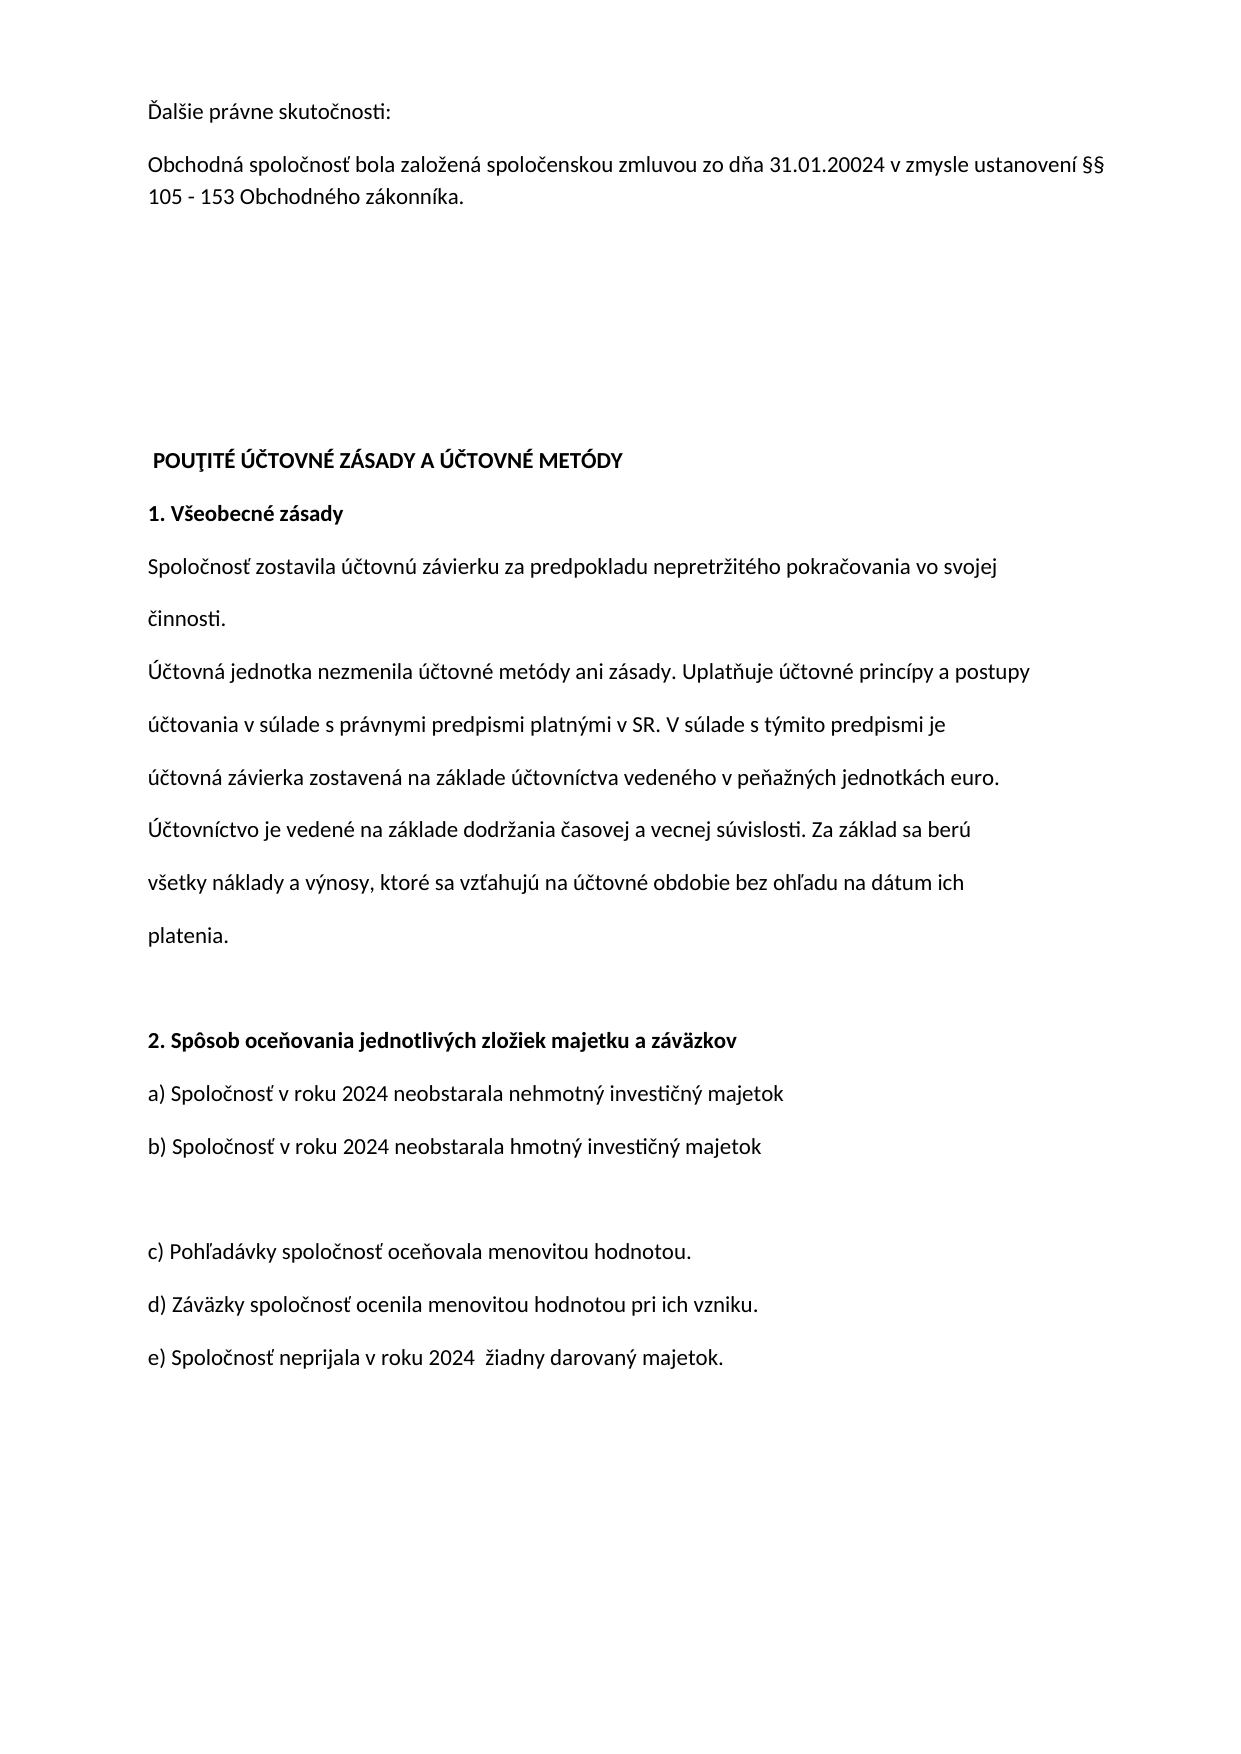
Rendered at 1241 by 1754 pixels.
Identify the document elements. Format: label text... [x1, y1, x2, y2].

table_cell b) Spoločnosť v roku 2024 neobstarala hmotný investičný majetok [136, 1132, 1132, 1185]
table_cell POUŢITÉ ÚČTOVNÉ ZÁSADY A ÚČTOVNÉ METÓDY [136, 394, 1132, 499]
table_cell Obchodná spoločnosť bola založená spoločenskou zmluvou zo dňa 31.01.20024 v zmysle ustanovení §§ 105 - 153 Obchodného zákonníka. [136, 150, 1132, 288]
table_cell [136, 1185, 1132, 1237]
table_cell c) Pohľadávky spoločnosť oceňovala menovitou hodnotou. [136, 1238, 1132, 1290]
table_cell [136, 288, 1132, 341]
table_cell účtovania v súlade s právnymi predpismi platnými v SR. V súlade s týmito predpismi je [136, 710, 1132, 763]
table_cell účtovná závierka zostavená na základe účtovníctva vedeného v peňažných jednotkách euro. [136, 763, 1132, 815]
table_cell [136, 1502, 1132, 1607]
table_cell Účtovníctvo je vedené na základe dodržania časovej a vecnej súvislosti. Za základ sa berú [136, 815, 1132, 868]
table_cell d) Záväzky spoločnosť ocenila menovitou hodnotou pri ich vzniku. [136, 1290, 1132, 1343]
table_cell 2. Spôsob oceňovania jednotlivých zložiek majetku a záväzkov [136, 1027, 1132, 1079]
table_cell a) Spoločnosť v roku 2024 neobstarala nehmotný investičný majetok [136, 1079, 1132, 1132]
table_cell e) Spoločnosť neprijala v roku 2024 žiadny darovaný majetok. [136, 1343, 1132, 1502]
table_cell 1. Všeobecné zásady [136, 499, 1132, 552]
table_cell Spoločnosť zostavila účtovnú závierku za predpokladu nepretržitého pokračovania vo svojej [136, 552, 1132, 604]
table_cell platenia. [136, 921, 1132, 1027]
table_cell Účtovná jednotka nezmenila účtovné metódy ani zásady. Uplatňuje účtovné princípy a postupy [136, 657, 1132, 710]
table_cell [136, 341, 1132, 393]
table_cell Ďalšie právne skutočnosti: [136, 44, 1132, 150]
table_cell činnosti. [136, 605, 1132, 657]
table_cell všetky náklady a výnosy, ktoré sa vzťahujú na účtovné obdobie bez ohľadu na dátum ich [136, 868, 1132, 921]
